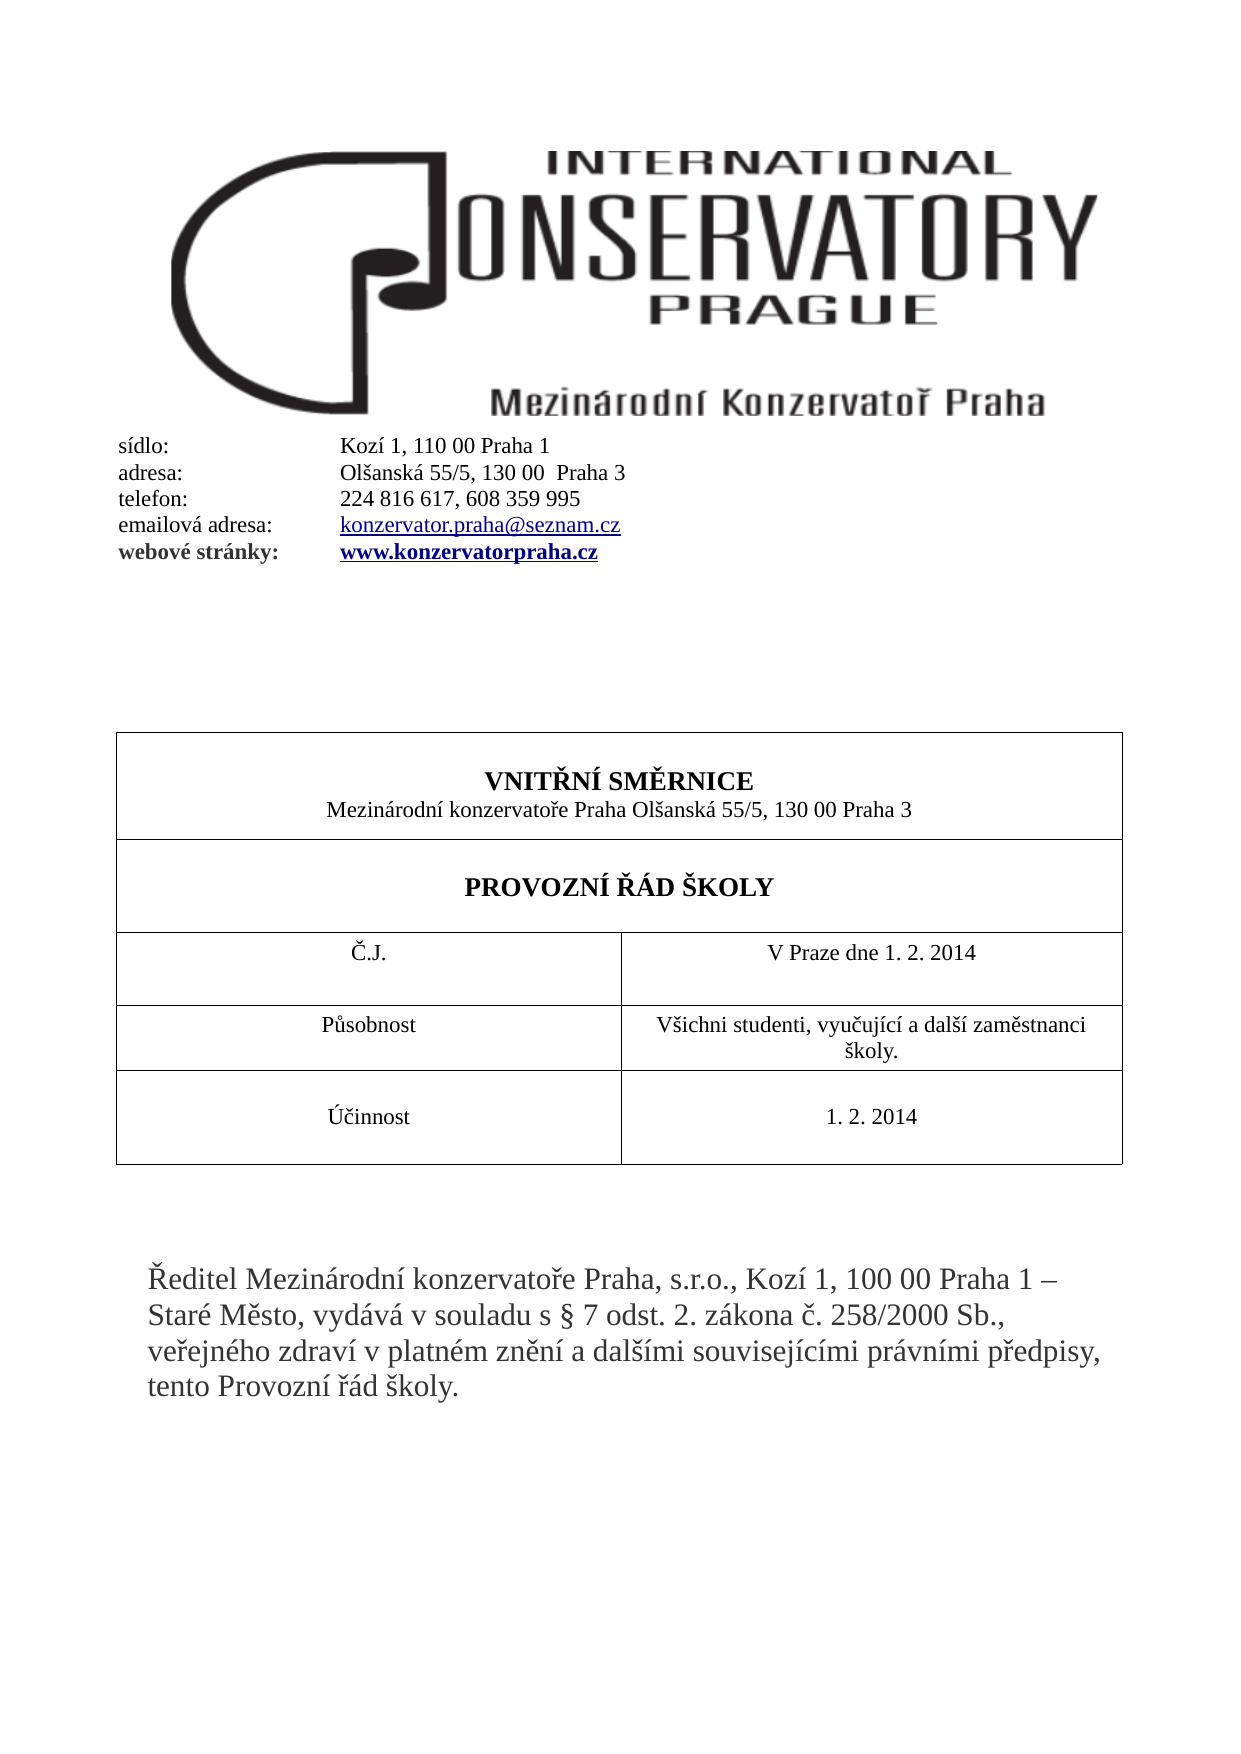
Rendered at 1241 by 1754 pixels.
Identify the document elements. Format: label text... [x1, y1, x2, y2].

text sídlo: Kozí 1, 110 00 Praha 1 [118, 432, 1122, 459]
text emailová adresa: konzervator.praha@seznam.cz [118, 512, 1122, 538]
text adresa: Olšanská 55/5, 130 00 Praha 3 [118, 459, 1122, 485]
table_cell Působnost [117, 1006, 621, 1070]
table_header VNITŘNÍ SMĚRNICE Mezinárodní konzervatoře Praha Olšanská 55/5, 130 00 Praha 3 [117, 733, 1122, 838]
table_cell Účinnost [117, 1071, 621, 1163]
table_cell V Praze dne 1. 2. 2014 [622, 933, 1122, 1005]
table_cell 1. 2. 2014 [622, 1071, 1122, 1163]
text telefon: 224 816 617, 608 359 995 [118, 485, 1122, 512]
text webové stránky: www.konzervatorpraha.cz [118, 538, 1122, 564]
table_cell Všichni studenti, vyučující a další zaměstnanci školy. [622, 1006, 1122, 1070]
text Ředitel Mezinárodní konzervatoře Praha, s.r.o., Kozí 1, 100 00 Praha 1 – Staré Město, vydává v souladu s § 7 odst. 2. zákona č. 258/2000 Sb., veřejného zdraví v platném znění a dalšími souvisejícími právními předpisy, tento Provozní řád školy. [147, 1260, 1122, 1404]
table_cell Č.J. [117, 933, 621, 1005]
table_cell PROVOZNÍ ŘÁD ŠKOLY [117, 840, 1122, 932]
